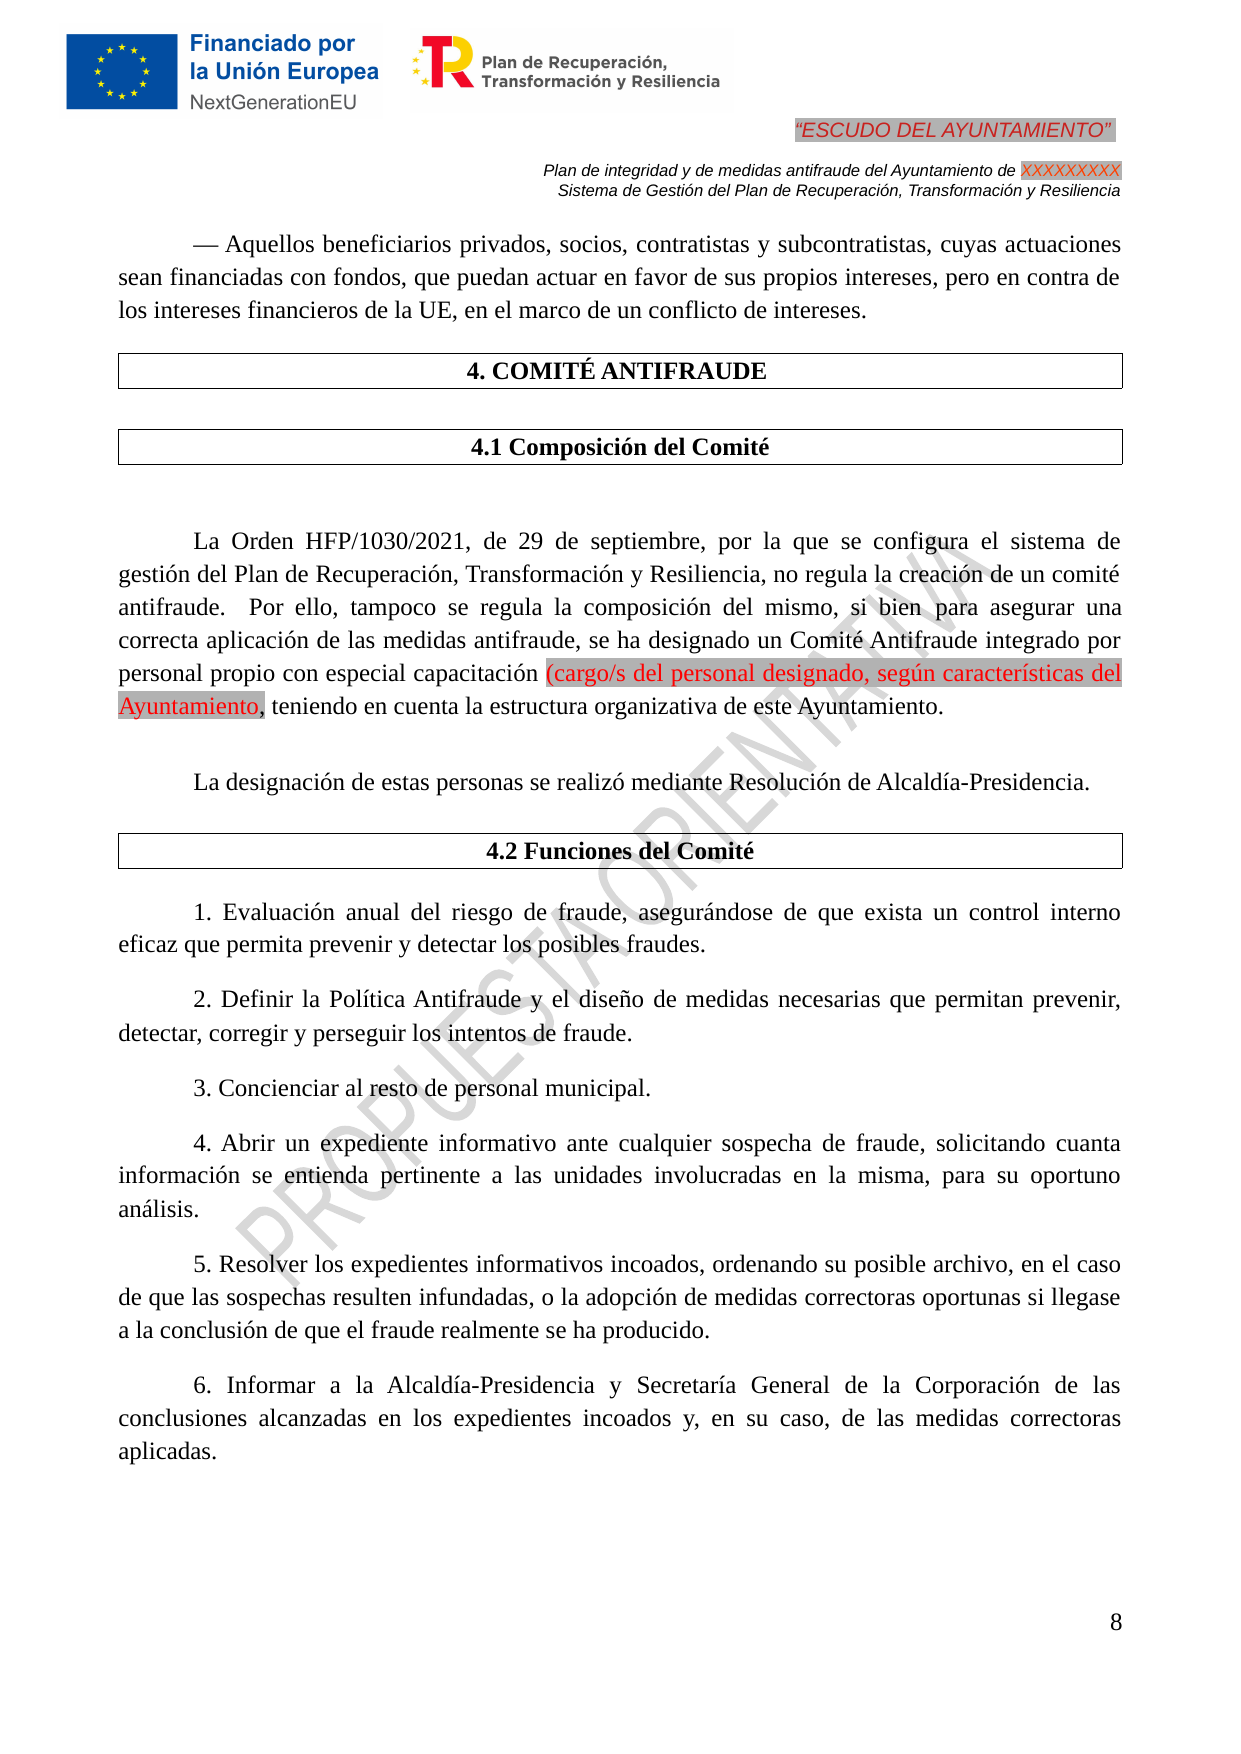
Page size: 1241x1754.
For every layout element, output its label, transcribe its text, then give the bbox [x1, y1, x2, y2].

subtitle 4.1 Composición del Comité [119, 430, 1122, 464]
text La designación de estas personas se realizó mediante Resolución de Alcaldía-Presidencia. [118, 767, 708, 796]
picture [409, 28, 734, 113]
text La Orden HFP/1030/2021, de 29 de septiembre, por la que se configura el sistema de gestión del Plan de Recuperación, Transformación y Resiliencia, no regula la creación de un comité antifraude. Por ello, tampoco se regula la composición del mismo, si bien para asegurar una correcta aplicación de las medidas antifraude, se ha designado un Comité Antifraude integrado por personal propio con especial capacitación (cargo/s del personal designado, según características del Ayuntamiento, teniendo en cuenta la estructura organizativa de este Ayuntamiento. [118, 526, 1122, 719]
text 5. Resolver los expedientes informativos incoados, ordenando su posible archivo, en el caso de que las sospechas resulten infundadas, o la adopción de medidas correctoras oportunas si llegase a la conclusión de que el fraude realmente se ha producido. [118, 1249, 1122, 1343]
text 2. Definir la Política Antifraude y el diseño de medidas necesarias que permitan prevenir, detectar, corregir y perseguir los intentos de fraude. [118, 984, 545, 1046]
text 6. Informar a la Alcaldía-Presidencia y Secretaría General de la Corporación de las conclusiones alcanzadas en los expedientes incoados y, en su caso, de las medidas correctoras aplicadas. [118, 1370, 1122, 1464]
subtitle 4. COMITÉ ANTIFRAUDE [119, 354, 1122, 388]
picture [58, 23, 384, 119]
text 2. Definir la Política Antifraude y el diseño de medidas necesarias que permitan prevenir, detectar, corregir y perseguir los intentos de fraude. [487, 984, 1122, 1046]
text 4. Abrir un expediente informativo ante cualquier sospecha de fraude, solicitando cuanta información se entienda pertinente a las unidades involucradas en la misma, para su oportuno análisis. [118, 1128, 1122, 1222]
text La designación de estas personas se realizó mediante Resolución de Alcaldía-Presidencia. [766, 767, 1122, 796]
subtitle 4.2 Funciones del Comité [674, 834, 1122, 868]
subtitle 4.2 Funciones del Comité [119, 834, 647, 868]
text 3. Concienciar al resto de personal municipal. [409, 1073, 459, 1101]
text — Aquellos beneficiarios privados, socios, contratistas y subcontratistas, cuyas actuaciones sean financiadas con fondos, que puedan actuar en favor de sus propios intereses, pero en contra de los intereses financieros de la UE, en el marco de un conflicto de intereses. [118, 229, 1122, 324]
subtitle 4.2 Funciones del Comité [647, 834, 682, 852]
text 1. Evaluación anual del riesgo de fraude, asegurándose de que exista un control interno eficaz que permita prevenir y detectar los posibles fraudes. [118, 897, 1122, 958]
text 3. Concienciar al resto de personal municipal. [118, 1073, 423, 1101]
text La designación de estas personas se realizó mediante Resolución de Alcaldía-Presidencia. [701, 767, 783, 796]
text 3. Concienciar al resto de personal municipal. [462, 1073, 1122, 1101]
